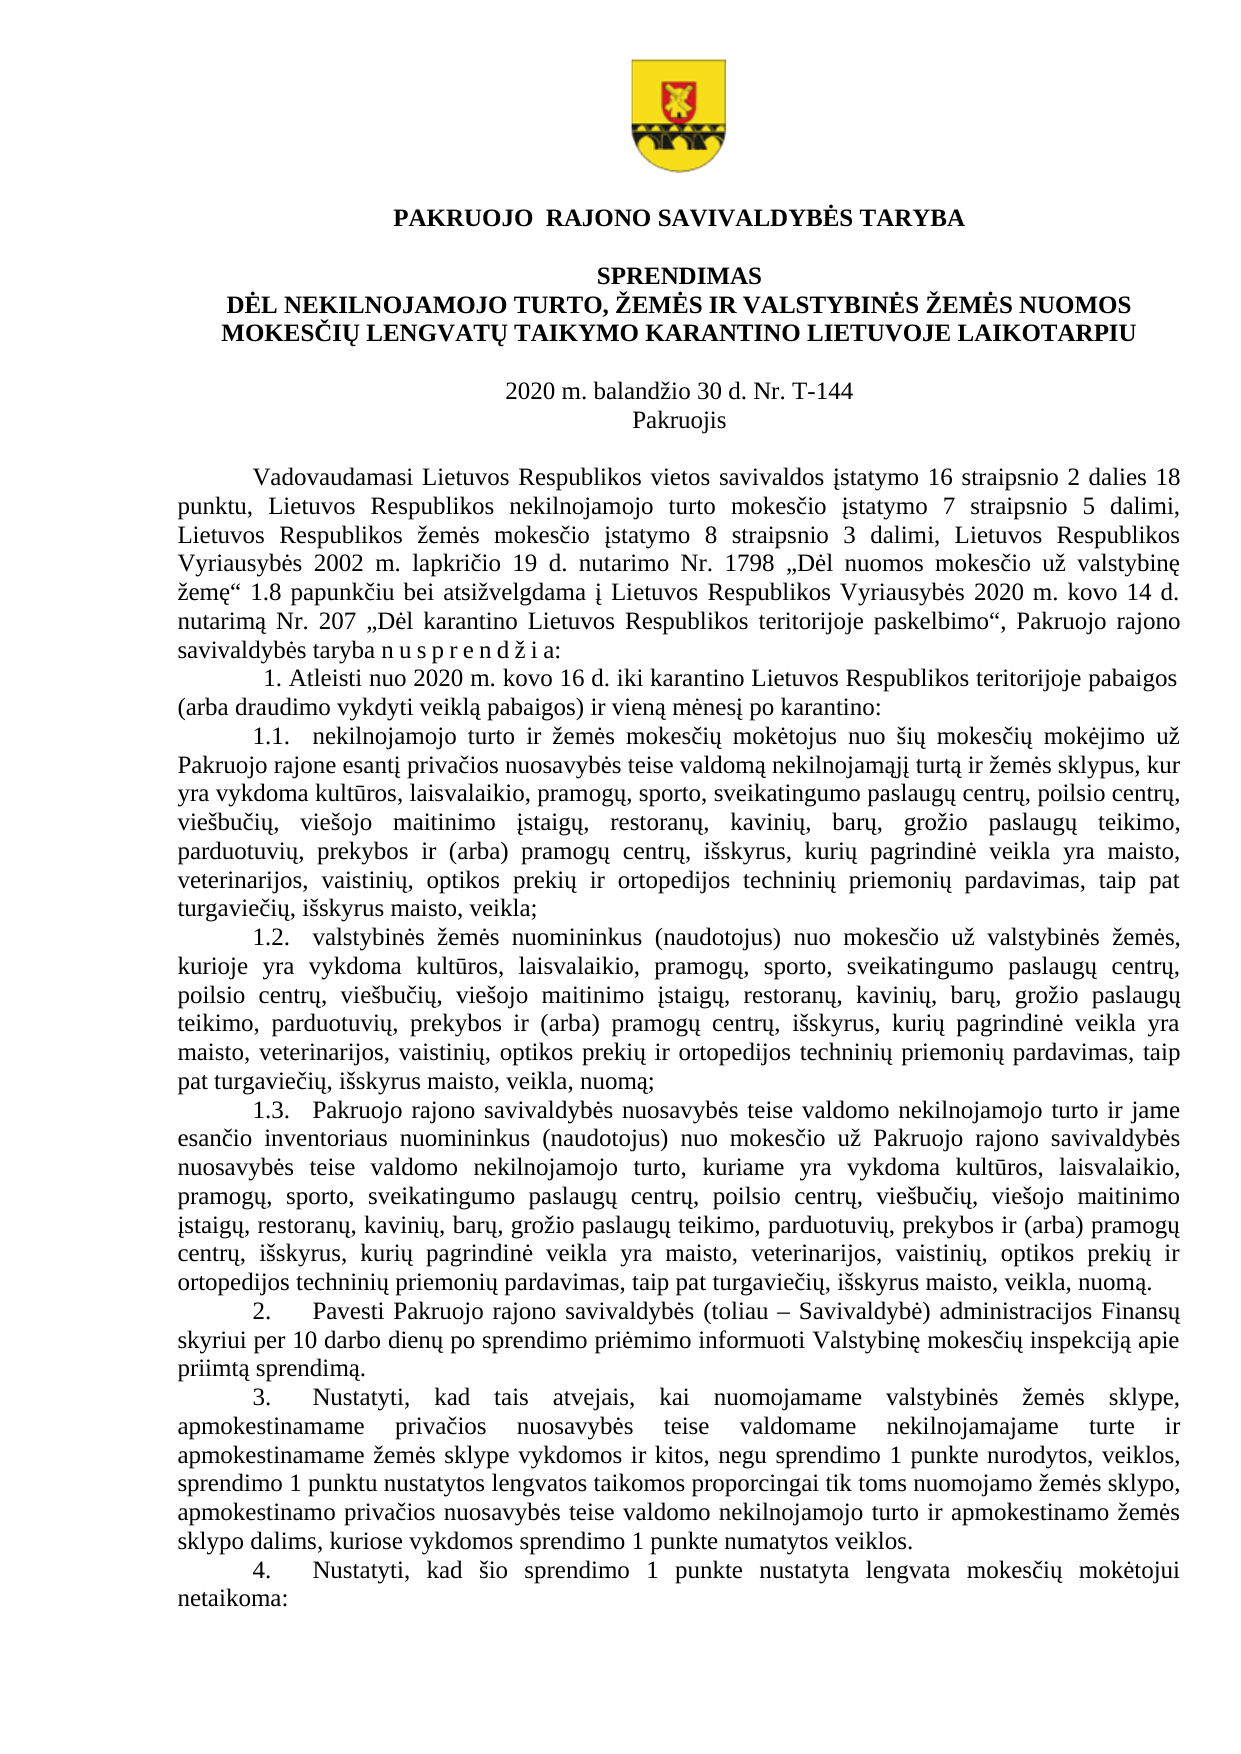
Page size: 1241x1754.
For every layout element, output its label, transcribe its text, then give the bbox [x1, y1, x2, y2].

text 3. Nustatyti, kad tais atvejais, kai nuomojamame valstybinės žemės sklype, apmokestinamame privačios nuosavybės teise valdomame nekilnojamajame turte ir apmokestinamame žemės sklype vykdomos ir kitos, negu sprendimo 1 punkte nurodytos, veiklos, sprendimo 1 punktu nustatytos lengvatos taikomos proporcingai tik toms nuomojamo žemės sklypo, apmokestinamo privačios nuosavybės teise valdomo nekilnojamojo turto ir apmokestinamo žemės sklypo dalims, kuriose vykdomos sprendimo 1 punkte numatytos veiklos. [177, 1382, 1181, 1555]
text 1.3. Pakruojo rajono savivaldybės nuosavybės teise valdomo nekilnojamojo turto ir jame esančio inventoriaus nuomininkus (naudotojus) nuo mokesčio už Pakruojo rajono savivaldybės nuosavybės teise valdomo nekilnojamojo turto, kuriame yra vykdoma kultūros, laisvalaikio, pramogų, sporto, sveikatingumo paslaugų centrų, poilsio centrų, viešbučių, viešojo maitinimo įstaigų, restoranų, kavinių, barų, grožio paslaugų teikimo, parduotuvių, prekybos ir (arba) pramogų centrų, išskyrus, kurių pagrindinė veikla yra maisto, veterinarijos, vaistinių, optikos prekių ir ortopedijos techninių priemonių pardavimas, taip pat turgaviečių, išskyrus maisto, veikla, nuomą. [177, 1095, 1181, 1296]
text Pakruojis [177, 405, 1181, 433]
text 1.1. nekilnojamojo turto ir žemės mokesčių mokėtojus nuo šių mokesčių mokėjimo už Pakruojo rajone esantį privačios nuosavybės teise valdomą nekilnojamąjį turtą ir žemės sklypus, kur yra vykdoma kultūros, laisvalaikio, pramogų, sporto, sveikatingumo paslaugų centrų, poilsio centrų, viešbučių, viešojo maitinimo įstaigų, restoranų, kavinių, barų, grožio paslaugų teikimo, parduotuvių, prekybos ir (arba) pramogų centrų, išskyrus, kurių pagrindinė veikla yra maisto, veterinarijos, vaistinių, optikos prekių ir ortopedijos techninių priemonių pardavimas, taip pat turgaviečių, išskyrus maisto, veikla; [177, 721, 1181, 922]
text 2020 m. balandžio 30 d. Nr. T-144 [177, 376, 1181, 405]
text DĖL NEKILNOJAMOJO TURTO, ŽEMĖS IR VALSTYBINĖS ŽEMĖS NUOMOS MOKESČIŲ LENGVATŲ TAIKYMO KARANTINO LIETUVOJE LAIKOTARPIU [177, 290, 1181, 347]
text Vadovaudamasi Lietuvos Respublikos vietos savivaldos įstatymo 16 straipsnio 2 dalies 18 punktu, Lietuvos Respublikos nekilnojamojo turto mokesčio įstatymo 7 straipsnio 5 dalimi, Lietuvos Respublikos žemės mokesčio įstatymo 8 straipsnio 3 dalimi, Lietuvos Respublikos Vyriausybės 2002 m. lapkričio 19 d. nutarimo Nr. 1798 „Dėl nuomos mokesčio už valstybinę žemę“ 1.8 papunkčiu bei atsižvelgdama į Lietuvos Respublikos Vyriausybės 2020 m. kovo 14 d. nutarimą Nr. 207 „Dėl karantino Lietuvos Respublikos teritorijoje paskelbimo“, Pakruojo rajono savivaldybės taryba nusprendžia: [177, 462, 1181, 663]
text SPRENDIMAS [177, 261, 1181, 290]
text 1. Atleisti nuo 2020 m. kovo 16 d. iki karantino Lietuvos Respublikos teritorijoje pabaigos (arba draudimo vykdyti veiklą pabaigos) ir vieną mėnesį po karantino: [140, 663, 1181, 721]
text PAKRUOJO RAJONO SAVIVALDYBĖS TARYBA [177, 203, 1181, 232]
text 4. Nustatyti, kad šio sprendimo 1 punkte nustatyta lengvata mokesčių mokėtojui netaikoma: [177, 1555, 1181, 1612]
text 2. Pavesti Pakruojo rajono savivaldybės (toliau – Savivaldybė) administracijos Finansų skyriui per 10 darbo dienų po sprendimo priėmimo informuoti Valstybinę mokesčių inspekciją apie priimtą sprendimą. [177, 1296, 1181, 1382]
text 1.2. valstybinės žemės nuomininkus (naudotojus) nuo mokesčio už valstybinės žemės, kurioje yra vykdoma kultūros, laisvalaikio, pramogų, sporto, sveikatingumo paslaugų centrų, poilsio centrų, viešbučių, viešojo maitinimo įstaigų, restoranų, kavinių, barų, grožio paslaugų teikimo, parduotuvių, prekybos ir (arba) pramogų centrų, išskyrus, kurių pagrindinė veikla yra maisto, veterinarijos, vaistinių, optikos prekių ir ortopedijos techninių priemonių pardavimas, taip pat turgaviečių, išskyrus maisto, veikla, nuomą; [177, 922, 1181, 1095]
